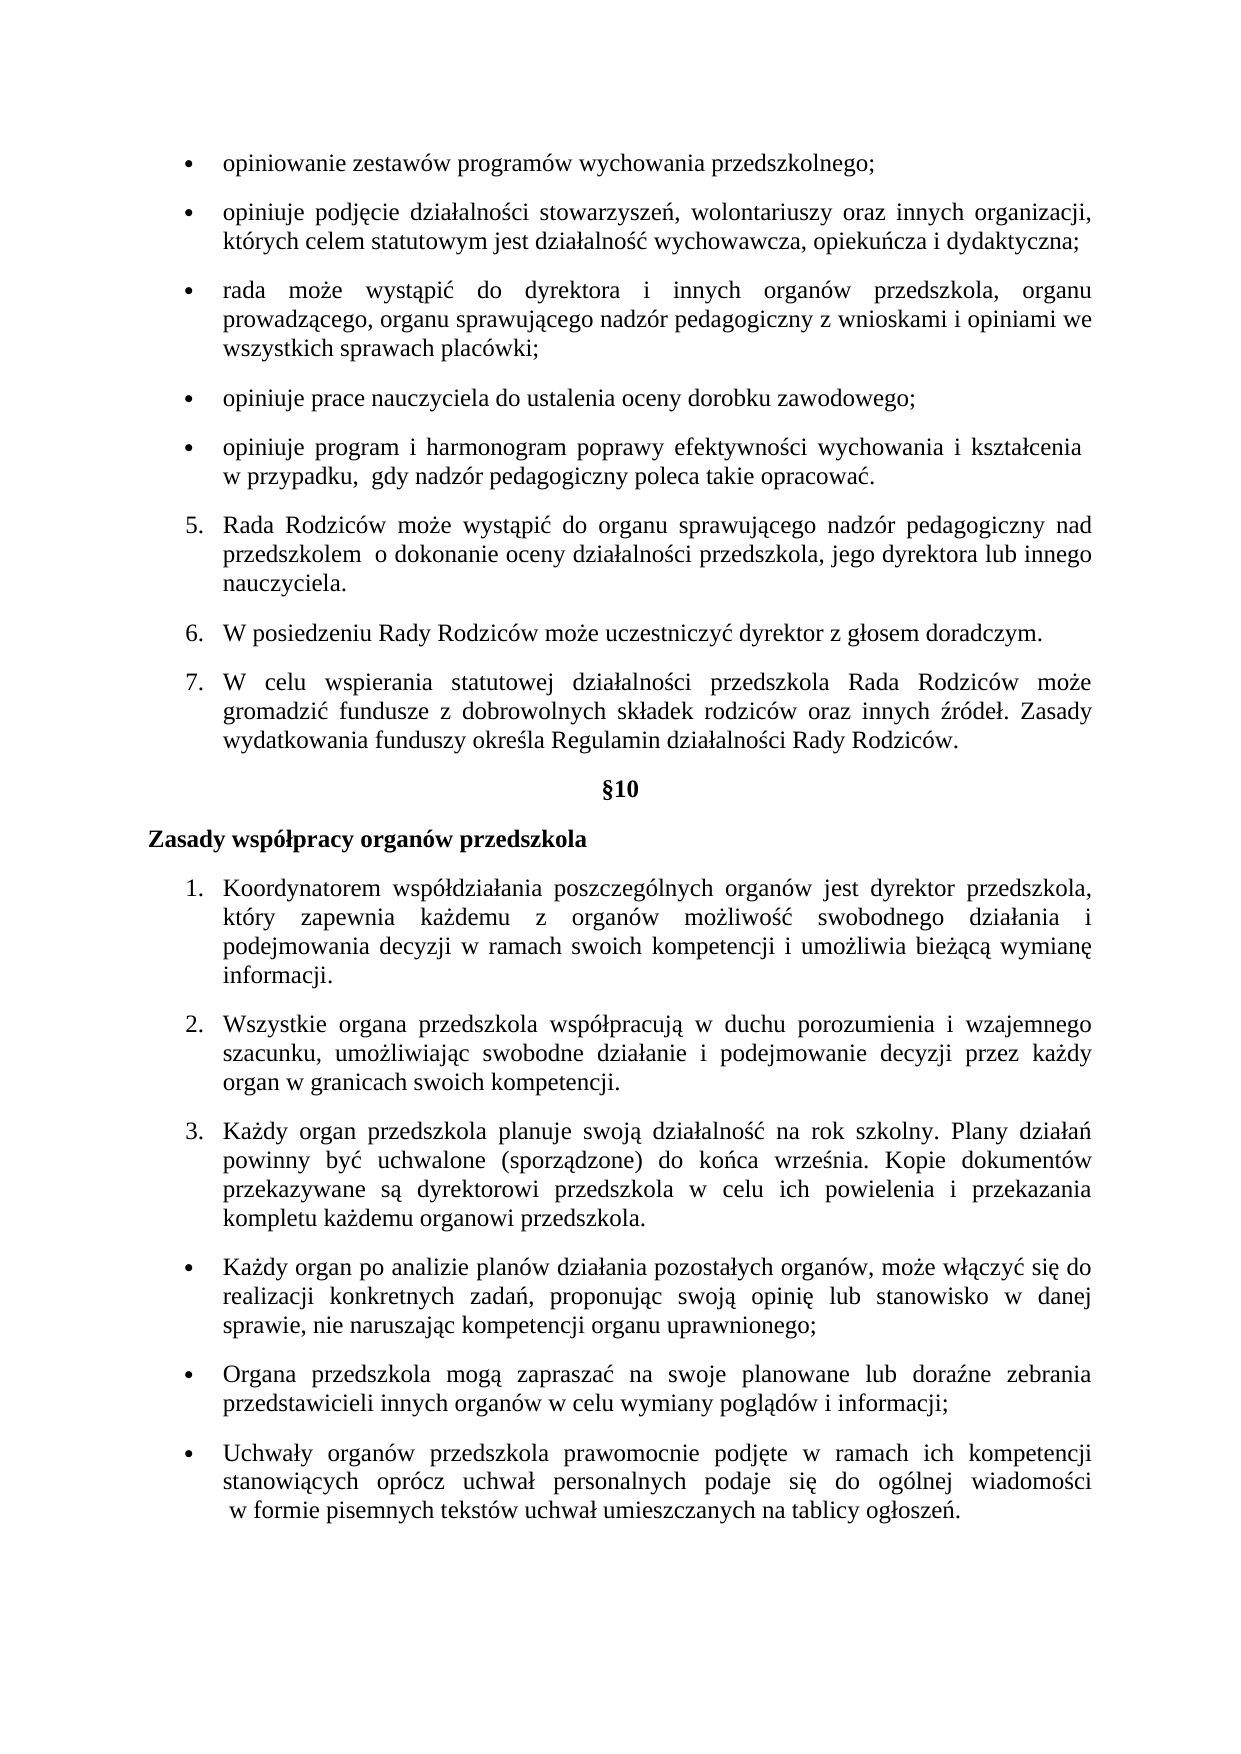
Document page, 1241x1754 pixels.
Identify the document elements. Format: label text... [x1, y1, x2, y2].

list W posiedzeniu Rady Rodziców może uczestniczyć dyrektor z głosem doradczym. [185, 618, 1093, 646]
list opiniuje program i harmonogram poprawy efektywności wychowania i kształcenia w przypadku, gdy nadzór pedagogiczny poleca takie opracować. [185, 432, 1093, 490]
text §10 [148, 774, 1093, 803]
list Uchwały organów przedszkola prawomocnie podjęte w ramach ich kompetencji stanowiących oprócz uchwał personalnych podaje się do ogólnej wiadomości w formie pisemnych tekstów uchwał umieszczanych na tablicy ogłoszeń. [185, 1438, 1093, 1524]
list Każdy organ przedszkola planuje swoją działalność na rok szkolny. Plany działań powinny być uchwalone (sporządzone) do końca września. Kopie dokumentów przekazywane są dyrektorowi przedszkola w celu ich powielenia i przekazania kompletu każdemu organowi przedszkola. [185, 1116, 1093, 1231]
list opiniowanie zestawów programów wychowania przedszkolnego; [185, 148, 1093, 176]
list Każdy organ po analizie planów działania pozostałych organów, może włączyć się do realizacji konkretnych zadań, proponując swoją opinię lub stanowisko w danej sprawie, nie naruszając kompetencji organu uprawnionego; [185, 1252, 1093, 1338]
text Zasady współpracy organów przedszkola [148, 824, 1093, 853]
list Koordynatorem współdziałania poszczególnych organów jest dyrektor przedszkola, który zapewnia każdemu z organów możliwość swobodnego działania i podejmowania decyzji w ramach swoich kompetencji i umożliwia bieżącą wymianę informacji. [185, 873, 1093, 988]
list Rada Rodziców może wystąpić do organu sprawującego nadzór pedagogiczny nad przedszkolem o dokonanie oceny działalności przedszkola, jego dyrektora lub innego nauczyciela. [185, 511, 1093, 597]
list Wszystkie organa przedszkola współpracują w duchu porozumienia i wzajemnego szacunku, umożliwiając swobodne działanie i podejmowanie decyzji przez każdy organ w granicach swoich kompetencji. [185, 1009, 1093, 1096]
list opiniuje prace nauczyciela do ustalenia oceny dorobku zawodowego; [185, 383, 1093, 411]
list Organa przedszkola mogą zapraszać na swoje planowane lub doraźne zebrania przedstawicieli innych organów w celu wymiany poglądów i informacji; [185, 1359, 1093, 1417]
list opiniuje podjęcie działalności stowarzyszeń, wolontariuszy oraz innych organizacji, których celem statutowym jest działalność wychowawcza, opiekuńcza i dydaktyczna; [185, 197, 1093, 255]
list rada może wystąpić do dyrektora i innych organów przedszkola, organu prowadzącego, organu sprawującego nadzór pedagogiczny z wnioskami i opiniami we wszystkich sprawach placówki; [185, 276, 1093, 362]
list W celu wspierania statutowej działalności przedszkola Rada Rodziców może gromadzić fundusze z dobrowolnych składek rodziców oraz innych źródeł. Zasady wydatkowania funduszy określa Regulamin działalności Rady Rodziców. [185, 667, 1093, 753]
